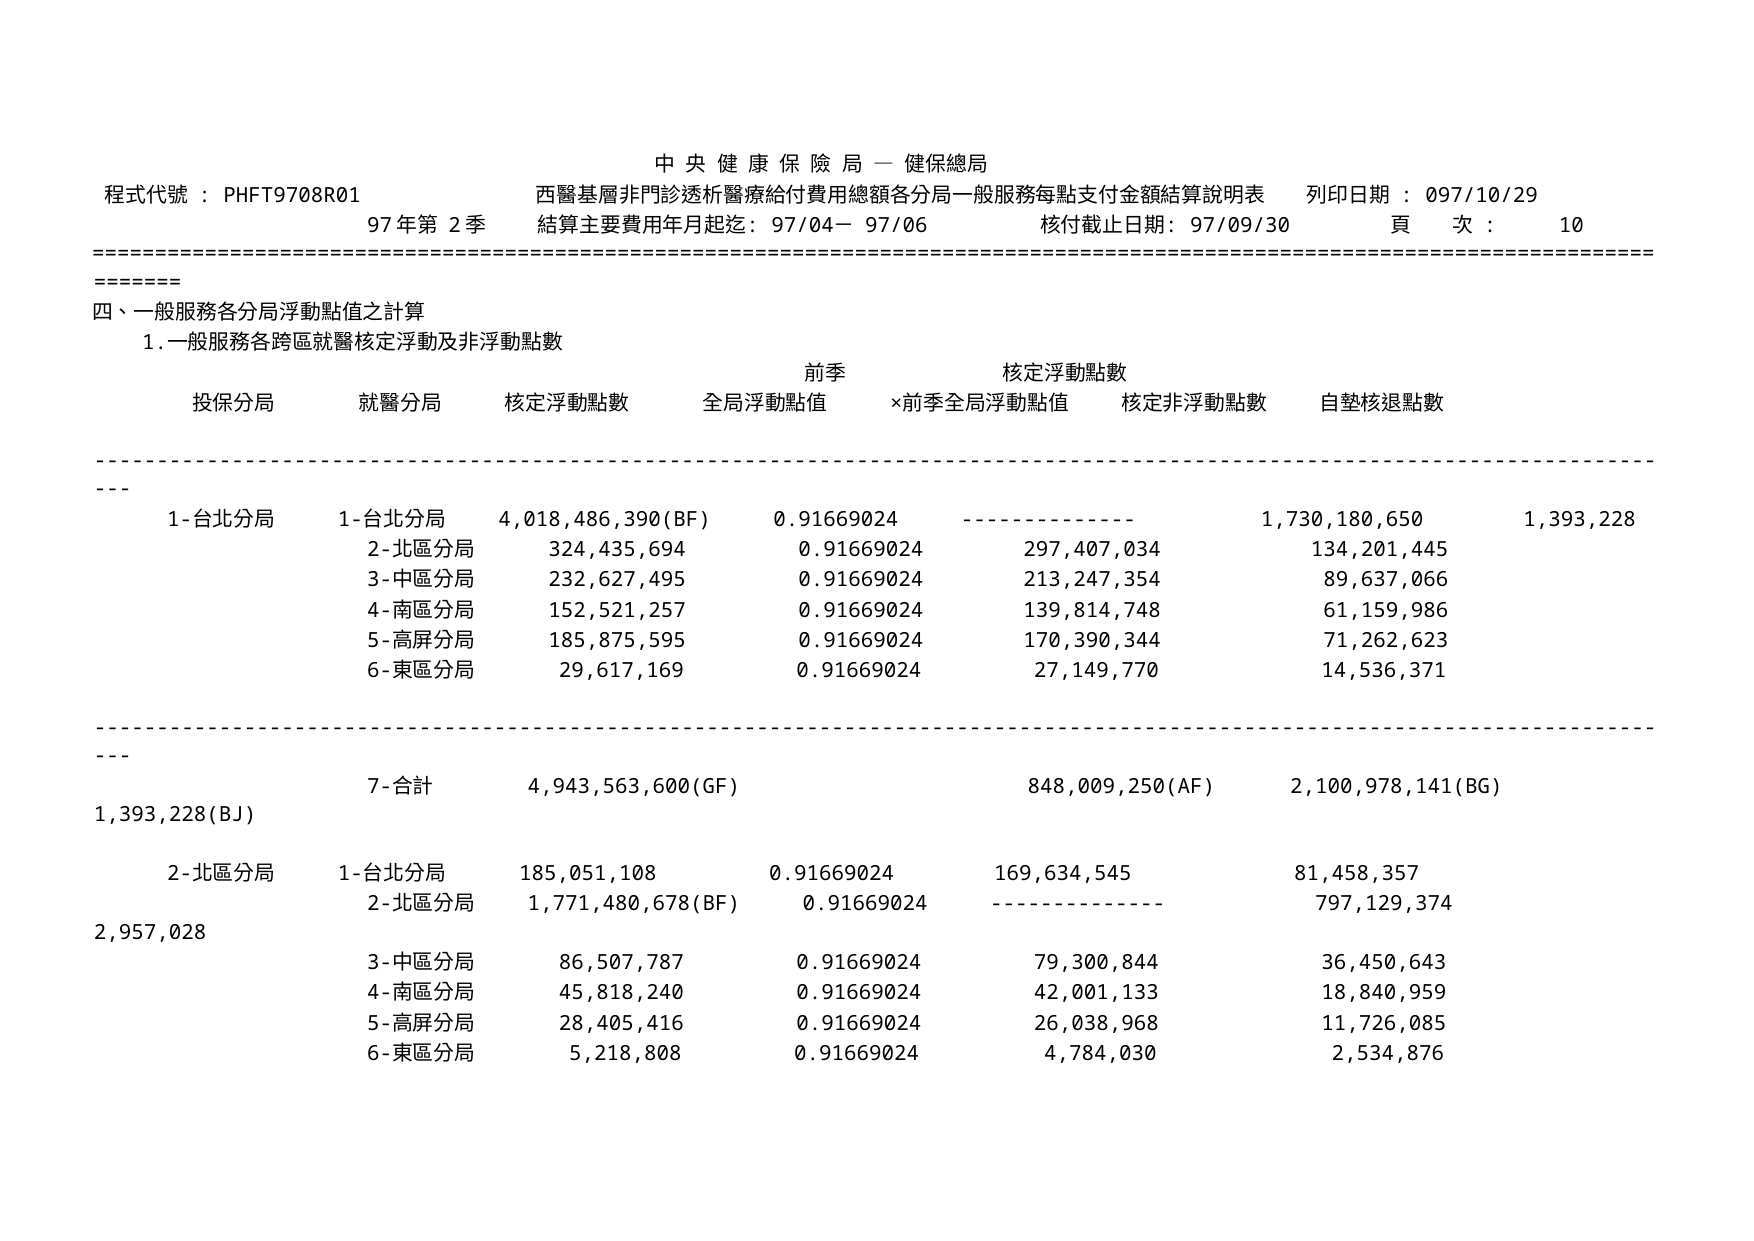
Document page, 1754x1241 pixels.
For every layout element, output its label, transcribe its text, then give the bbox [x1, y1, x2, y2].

text 2-北區分局 1,771,480,678(BF) 0.91669024 -------------- 797,129,374 2,957,028 [92, 887, 1659, 945]
text 7-合計 4,943,563,600(GF) 848,009,250(AF) 2,100,978,141(BG) 1,393,228(BJ) [92, 769, 1659, 828]
text 5-高屏分局 185,875,595 0.91669024 170,390,344 71,262,623 [92, 623, 1659, 653]
text 前季 核定浮動點數 [92, 356, 1659, 386]
text 5-高屏分局 28,405,416 0.91669024 26,038,968 11,726,085 [92, 1006, 1659, 1036]
text 1.一般服務各跨區就醫核定浮動及非浮動點數 [92, 326, 1659, 356]
text 3-中區分局 232,627,495 0.91669024 213,247,354 89,637,066 [92, 562, 1659, 593]
text 中 央 健 康 保 險 局 — 健保總局 [92, 148, 1659, 178]
text 97年第 2季 結算主要費用年月起迄: 97/04－ 97/06 核付截止日期: 97/09/30 頁 次 : 10 [92, 208, 1659, 238]
text 4-南區分局 45,818,240 0.91669024 42,001,133 18,840,959 [92, 976, 1659, 1006]
text 1-台北分局 1-台北分局 4,018,486,390(BF) 0.91669024 -------------- 1,730,180,650 1,393,228 [92, 502, 1659, 532]
text 投保分局 就醫分局 核定浮動點數 全局浮動點值 ×前季全局浮動點值 核定非浮動點數 自墊核退點數 [92, 386, 1659, 417]
text 6-東區分局 29,617,169 0.91669024 27,149,770 14,536,371 [92, 653, 1659, 684]
text -------------------------------------------------------------------------------------------------------------------------------- [92, 684, 1659, 769]
text 2-北區分局 1-台北分局 185,051,108 0.91669024 169,634,545 81,458,357 [92, 856, 1659, 887]
text 四、一般服務各分局浮動點值之計算 [92, 295, 1659, 326]
text 4-南區分局 152,521,257 0.91669024 139,814,748 61,159,986 [92, 593, 1659, 623]
text -------------------------------------------------------------------------------------------------------------------------------- [92, 417, 1659, 502]
text 6-東區分局 5,218,808 0.91669024 4,784,030 2,534,876 [92, 1036, 1659, 1067]
text 2-北區分局 324,435,694 0.91669024 297,407,034 134,201,445 [92, 532, 1659, 562]
text 3-中區分局 86,507,787 0.91669024 79,300,844 36,450,643 [92, 945, 1659, 976]
text 程式代號 : PHFT9708R01 西醫基層非門診透析醫療給付費用總額各分局一般服務每點支付金額結算說明表 列印日期 : 097/10/29 [92, 178, 1659, 208]
text ==================================================================================================================================== [92, 238, 1659, 295]
